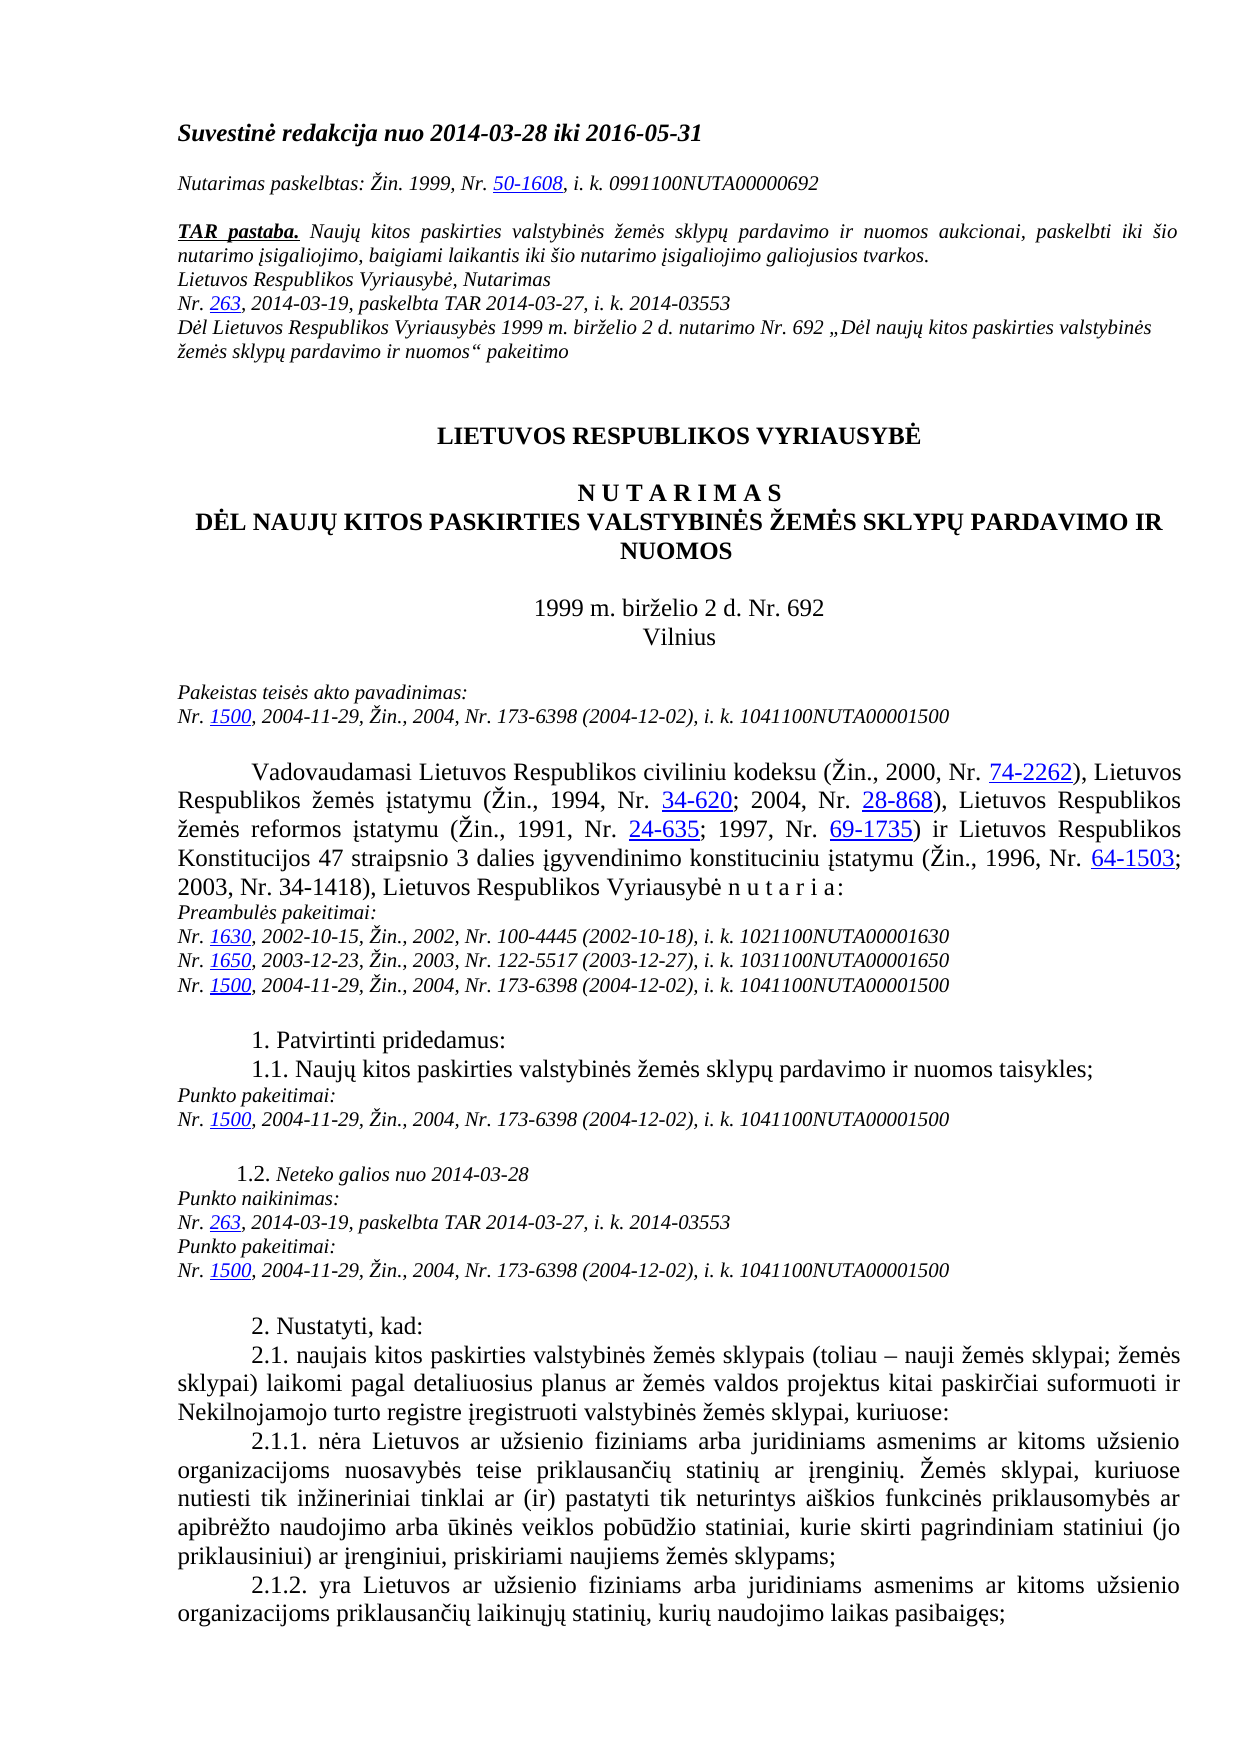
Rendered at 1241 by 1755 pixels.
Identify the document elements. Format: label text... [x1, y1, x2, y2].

text Nr. 1500, 2004-11-29, Žin., 2004, Nr. 173-6398 (2004-12-02), i. k. 1041100NUTA00001500 [177, 972, 1181, 997]
text Nr. 1500, 2004-11-29, Žin., 2004, Nr. 173-6398 (2004-12-02), i. k. 1041100NUTA00001500 [177, 1107, 1181, 1131]
text Pakeistas teisės akto pavadinimas: [177, 680, 1181, 704]
text Nr. 263, 2014-03-19, paskelbta TAR 2014-03-27, i. k. 2014-03553 [177, 291, 1181, 315]
text 1. Patvirtinti pridedamus: [177, 1025, 1181, 1054]
text Nr. 1630, 2002-10-15, Žin., 2002, Nr. 100-4445 (2002-10-18), i. k. 1021100NUTA00001630 [177, 924, 1181, 948]
text Preambulės pakeitimai: [177, 900, 1181, 924]
text N U T A R I M A S [177, 478, 1181, 507]
text Nutarimas paskelbtas: Žin. 1999, Nr. 50-1608, i. k. 0991100NUTA00000692 [177, 171, 1181, 195]
text Suvestinė redakcija nuo 2014-03-28 iki 2016-05-31 [177, 118, 1181, 147]
text DĖL NAUJŲ KITOS PASKIRTIES VALSTYBINĖS ŽEMĖS SKLYPŲ PARDAVIMO IR NUOMOS [177, 507, 1181, 565]
text 1.1. Naujų kitos paskirties valstybinės žemės sklypų pardavimo ir nuomos taisykles; [177, 1054, 1181, 1083]
text Nr. 1650, 2003-12-23, Žin., 2003, Nr. 122-5517 (2003-12-27), i. k. 1031100NUTA00001650 [177, 948, 1181, 972]
text Nr. 1500, 2004-11-29, Žin., 2004, Nr. 173-6398 (2004-12-02), i. k. 1041100NUTA00001500 [177, 704, 1181, 728]
text 2.1.1. nėra Lietuvos ar užsienio fiziniams arba juridiniams asmenims ar kitoms užsienio organizacijoms nuosavybės teise priklausančių statinių ar įrenginių. Žemės sklypai, kuriuose nutiesti tik inžineriniai tinklai ar (ir) pastatyti tik neturintys aiškios funkcinės priklausomybės ar apibrėžto naudojimo arba ūkinės veiklos pobūdžio statiniai, kurie skirti pagrindiniam statiniui (jo priklausiniui) ar įrenginiui, priskiriami naujiems žemės sklypams; [177, 1426, 1181, 1570]
text TAR pastaba. Naujų kitos paskirties valstybinės žemės sklypų pardavimo ir nuomos aukcionai, paskelbti iki šio nutarimo įsigaliojimo, baigiami laikantis iki šio nutarimo įsigaliojimo galiojusios tvarkos. [177, 219, 1181, 267]
text Nr. 1500, 2004-11-29, Žin., 2004, Nr. 173-6398 (2004-12-02), i. k. 1041100NUTA00001500 [177, 1258, 1181, 1282]
text Dėl Lietuvos Respublikos Vyriausybės 1999 m. birželio 2 d. nutarimo Nr. 692 „Dėl naujų kitos paskirties valstybinės žemės sklypų pardavimo ir nuomos“ pakeitimo [177, 315, 1181, 363]
text 1999 m. birželio 2 d. Nr. 692 [177, 593, 1181, 622]
text Nr. 263, 2014-03-19, paskelbta TAR 2014-03-27, i. k. 2014-03553 [177, 1210, 1181, 1234]
text Punkto naikinimas: [177, 1186, 1181, 1210]
text Vilnius [177, 622, 1181, 651]
text Lietuvos Respublikos Vyriausybė, Nutarimas [177, 267, 1181, 291]
text Punkto pakeitimai: [177, 1234, 1181, 1258]
text 1.2. Neteko galios nuo 2014-03-28 [177, 1160, 1181, 1186]
text Vadovaudamasi Lietuvos Respublikos civiliniu kodeksu (Žin., 2000, Nr. 74-2262), Lietuvos Respublikos žemės įstatymu (Žin., 1994, Nr. 34-620; 2004, Nr. 28-868), Lietuvos Respublikos žemės reformos įstatymu (Žin., 1991, Nr. 24-635; 1997, Nr. 69-1735) ir Lietuvos Respublikos Konstitucijos 47 straipsnio 3 dalies įgyvendinimo konstituciniu įstatymu (Žin., 1996, Nr. 64-1503; 2003, Nr. 34-1418), Lietuvos Respublikos Vyriausybė nutaria: [177, 757, 1181, 900]
text LIETUVOS RESPUBLIKOS VYRIAUSYBĖ [177, 421, 1181, 450]
text 2. Nustatyti, kad: [177, 1311, 1181, 1340]
text 2.1. naujais kitos paskirties valstybinės žemės sklypais (toliau – nauji žemės sklypai; žemės sklypai) laikomi pagal detaliuosius planus ar žemės valdos projektus kitai paskirčiai suformuoti ir Nekilnojamojo turto registre įregistruoti valstybinės žemės sklypai, kuriuose: [177, 1340, 1181, 1426]
text Punkto pakeitimai: [177, 1083, 1181, 1107]
text 2.1.2. yra Lietuvos ar užsienio fiziniams arba juridiniams asmenims ar kitoms užsienio organizacijoms priklausančių laikinųjų statinių, kurių naudojimo laikas pasibaigęs; [177, 1570, 1181, 1627]
